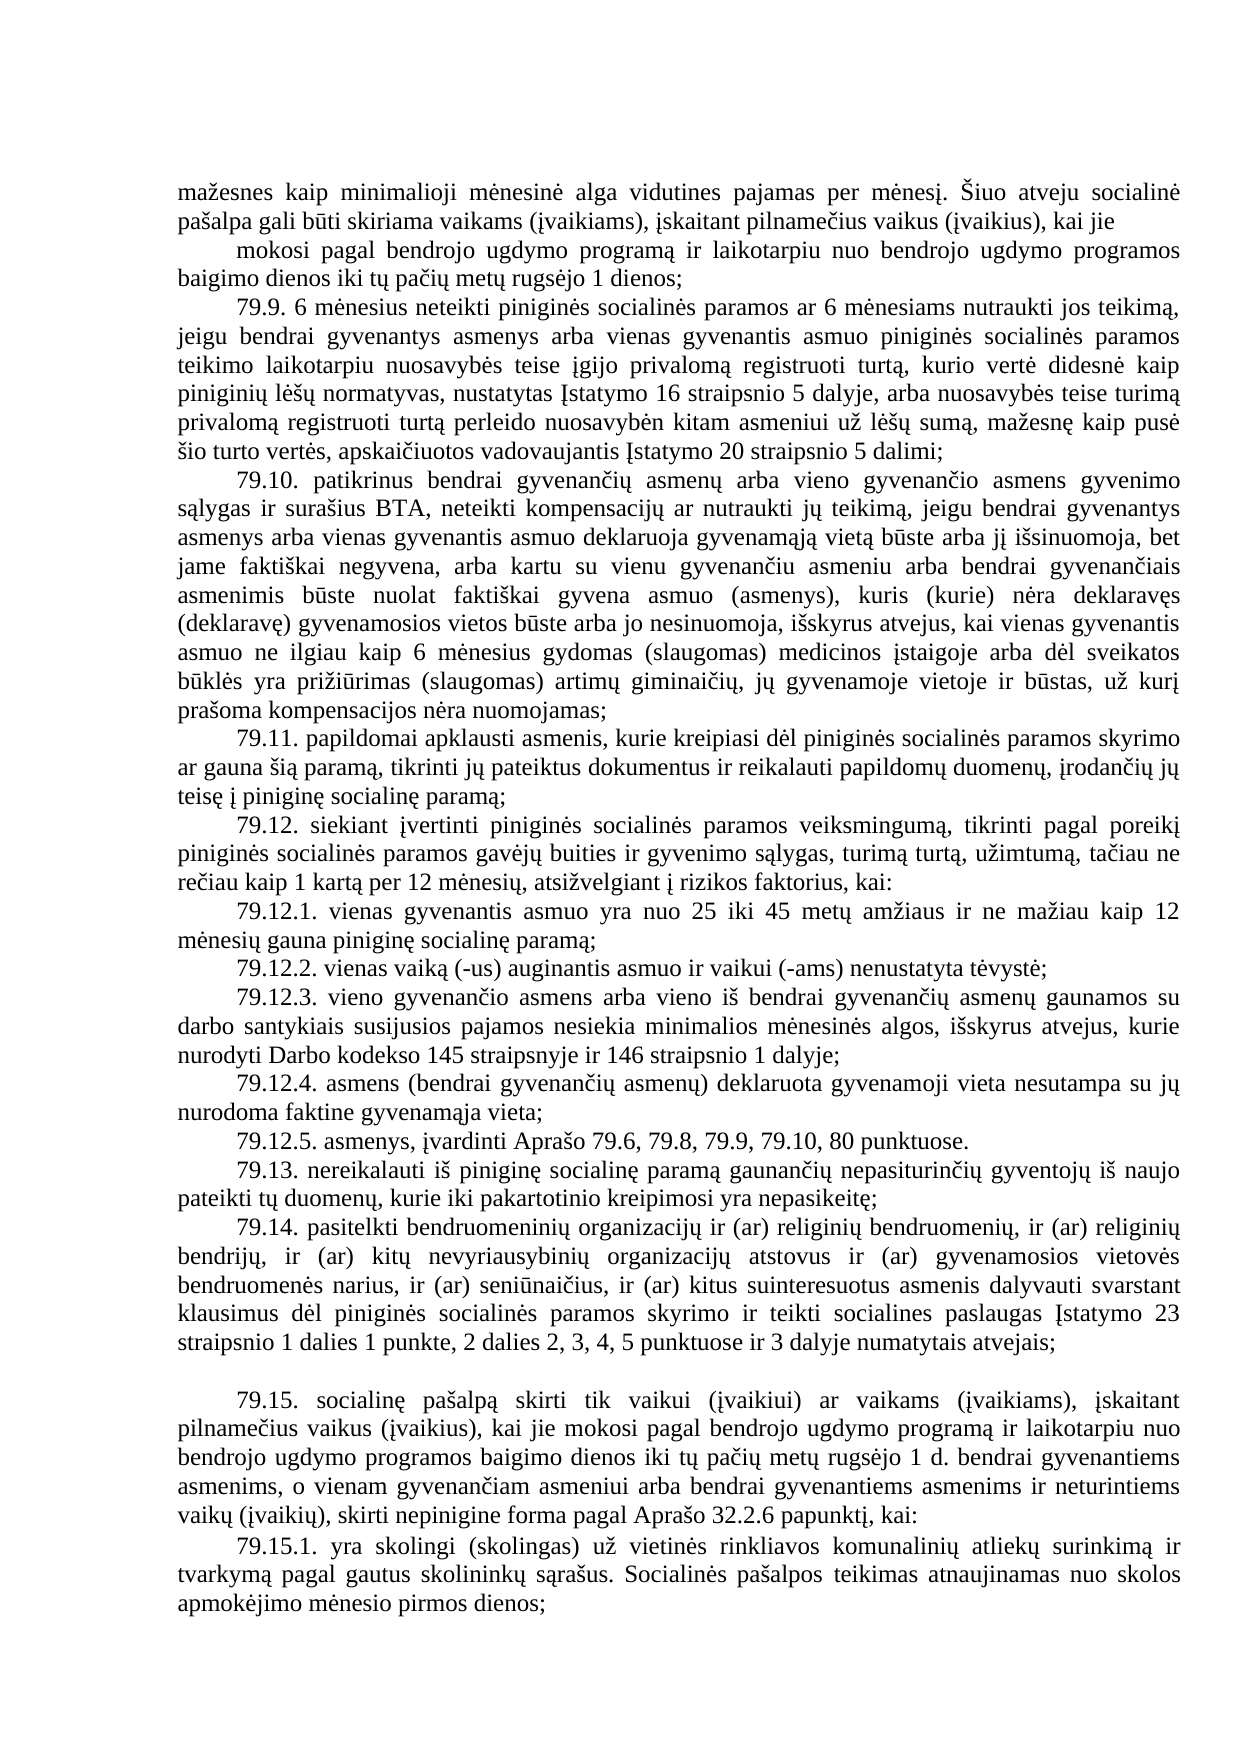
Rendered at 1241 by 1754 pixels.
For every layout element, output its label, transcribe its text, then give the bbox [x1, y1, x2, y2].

text 79.10. patikrinus bendrai gyvenančių asmenų arba vieno gyvenančio asmens gyvenimo sąlygas ir surašius BTA, neteikti kompensacijų ar nutraukti jų teikimą, jeigu bendrai gyvenantys asmenys arba vienas gyvenantis asmuo deklaruoja gyvenamąją vietą būste arba jį išsinuomoja, bet jame faktiškai negyvena, arba kartu su vienu gyvenančiu asmeniu arba bendrai gyvenančiais asmenimis būste nuolat faktiškai gyvena asmuo (asmenys), kuris (kurie) nėra deklaravęs (deklaravę) gyvenamosios vietos būste arba jo nesinuomoja, išskyrus atvejus, kai vienas gyvenantis asmuo ne ilgiau kaip 6 mėnesius gydomas (slaugomas) medicinos įstaigoje arba dėl sveikatos būklės yra prižiūrimas (slaugomas) artimų giminaičių, jų gyvenamoje vietoje ir būstas, už kurį prašoma kompensacijos nėra nuomojamas; [177, 465, 1181, 723]
text 79.11. papildomai apklausti asmenis, kurie kreipiasi dėl piniginės socialinės paramos skyrimo ar gauna šią paramą, tikrinti jų pateiktus dokumentus ir reikalauti papildomų duomenų, įrodančių jų teisę į piniginę socialinę paramą; [177, 723, 1181, 810]
text 79.13. nereikalauti iš piniginę socialinę paramą gaunančių nepasiturinčių gyventojų iš naujo pateikti tų duomenų, kurie iki pakartotinio kreipimosi yra nepasikeitę; [177, 1155, 1181, 1212]
text 79.12. siekiant įvertinti piniginės socialinės paramos veiksmingumą, tikrinti pagal poreikį piniginės socialinės paramos gavėjų buities ir gyvenimo sąlygas, turimą turtą, užimtumą, tačiau ne rečiau kaip 1 kartą per 12 mėnesių, atsižvelgiant į rizikos faktorius, kai: [177, 810, 1181, 896]
text 79.12.2. vienas vaiką (-us) auginantis asmuo ir vaikui (-ams) nenustatyta tėvystė; [177, 953, 1181, 982]
text 79.15.1. yra skolingi (skolingas) už vietinės rinkliavos komunalinių atliekų surinkimą ir tvarkymą pagal gautus skolininkų sąrašus. Socialinės pašalpos teikimas atnaujinamas nuo skolos apmokėjimo mėnesio pirmos dienos; [177, 1531, 1181, 1617]
text 79.14. pasitelkti bendruomeninių organizacijų ir (ar) religinių bendruomenių, ir (ar) religinių bendrijų, ir (ar) kitų nevyriausybinių organizacijų atstovus ir (ar) gyvenamosios vietovės bendruomenės narius, ir (ar) seniūnaičius, ir (ar) kitus suinteresuotus asmenis dalyvauti svarstant klausimus dėl piniginės socialinės paramos skyrimo ir teikti socialines paslaugas Įstatymo 23 straipsnio 1 dalies 1 punkte, 2 dalies 2, 3, 4, 5 punktuose ir 3 dalyje numatytais atvejais; [177, 1212, 1181, 1356]
text 79.12.4. asmens (bendrai gyvenančių asmenų) deklaruota gyvenamoji vieta nesutampa su jų nurodoma faktine gyvenamąja vieta; [177, 1068, 1181, 1126]
text 79.12.3. vieno gyvenančio asmens arba vieno iš bendrai gyvenančių asmenų gaunamos su darbo santykiais susijusios pajamos nesiekia minimalios mėnesinės algos, išskyrus atvejus, kurie nurodyti Darbo kodekso 145 straipsnyje ir 146 straipsnio 1 dalyje; [177, 982, 1181, 1068]
text mažesnes kaip minimalioji mėnesinė alga vidutines pajamas per mėnesį. Šiuo atveju socialinė pašalpa gali būti skiriama vaikams (įvaikiams), įskaitant pilnamečius vaikus (įvaikius), kai jie [177, 177, 1181, 235]
text 79.9. 6 mėnesius neteikti piniginės socialinės paramos ar 6 mėnesiams nutraukti jos teikimą, jeigu bendrai gyvenantys asmenys arba vienas gyvenantis asmuo piniginės socialinės paramos teikimo laikotarpiu nuosavybės teise įgijo privalomą registruoti turtą, kurio vertė didesnė kaip piniginių lėšų normatyvas, nustatytas Įstatymo 16 straipsnio 5 dalyje, arba nuosavybės teise turimą privalomą registruoti turtą perleido nuosavybėn kitam asmeniui už lėšų sumą, mažesnę kaip pusė šio turto vertės, apskaičiuotos vadovaujantis Įstatymo 20 straipsnio 5 dalimi; [177, 292, 1181, 465]
text 79.12.5. asmenys, įvardinti Aprašo 79.6, 79.8, 79.9, 79.10, 80 punktuose. [177, 1126, 1181, 1155]
text 79.12.1. vienas gyvenantis asmuo yra nuo 25 iki 45 metų amžiaus ir ne mažiau kaip 12 mėnesių gauna piniginę socialinę paramą; [177, 896, 1181, 953]
text 79.15. socialinę pašalpą skirti tik vaikui (įvaikiui) ar vaikams (įvaikiams), įskaitant pilnamečius vaikus (įvaikius), kai jie mokosi pagal bendrojo ugdymo programą ir laikotarpiu nuo bendrojo ugdymo programos baigimo dienos iki tų pačių metų rugsėjo 1 d. bendrai gyvenantiems asmenims, o vienam gyvenančiam asmeniui arba bendrai gyvenantiems asmenims ir neturintiems vaikų (įvaikių), skirti nepinigine forma pagal Aprašo 32.2.6 papunktį, kai: [177, 1385, 1181, 1528]
text mokosi pagal bendrojo ugdymo programą ir laikotarpiu nuo bendrojo ugdymo programos baigimo dienos iki tų pačių metų rugsėjo 1 dienos; [177, 235, 1181, 292]
